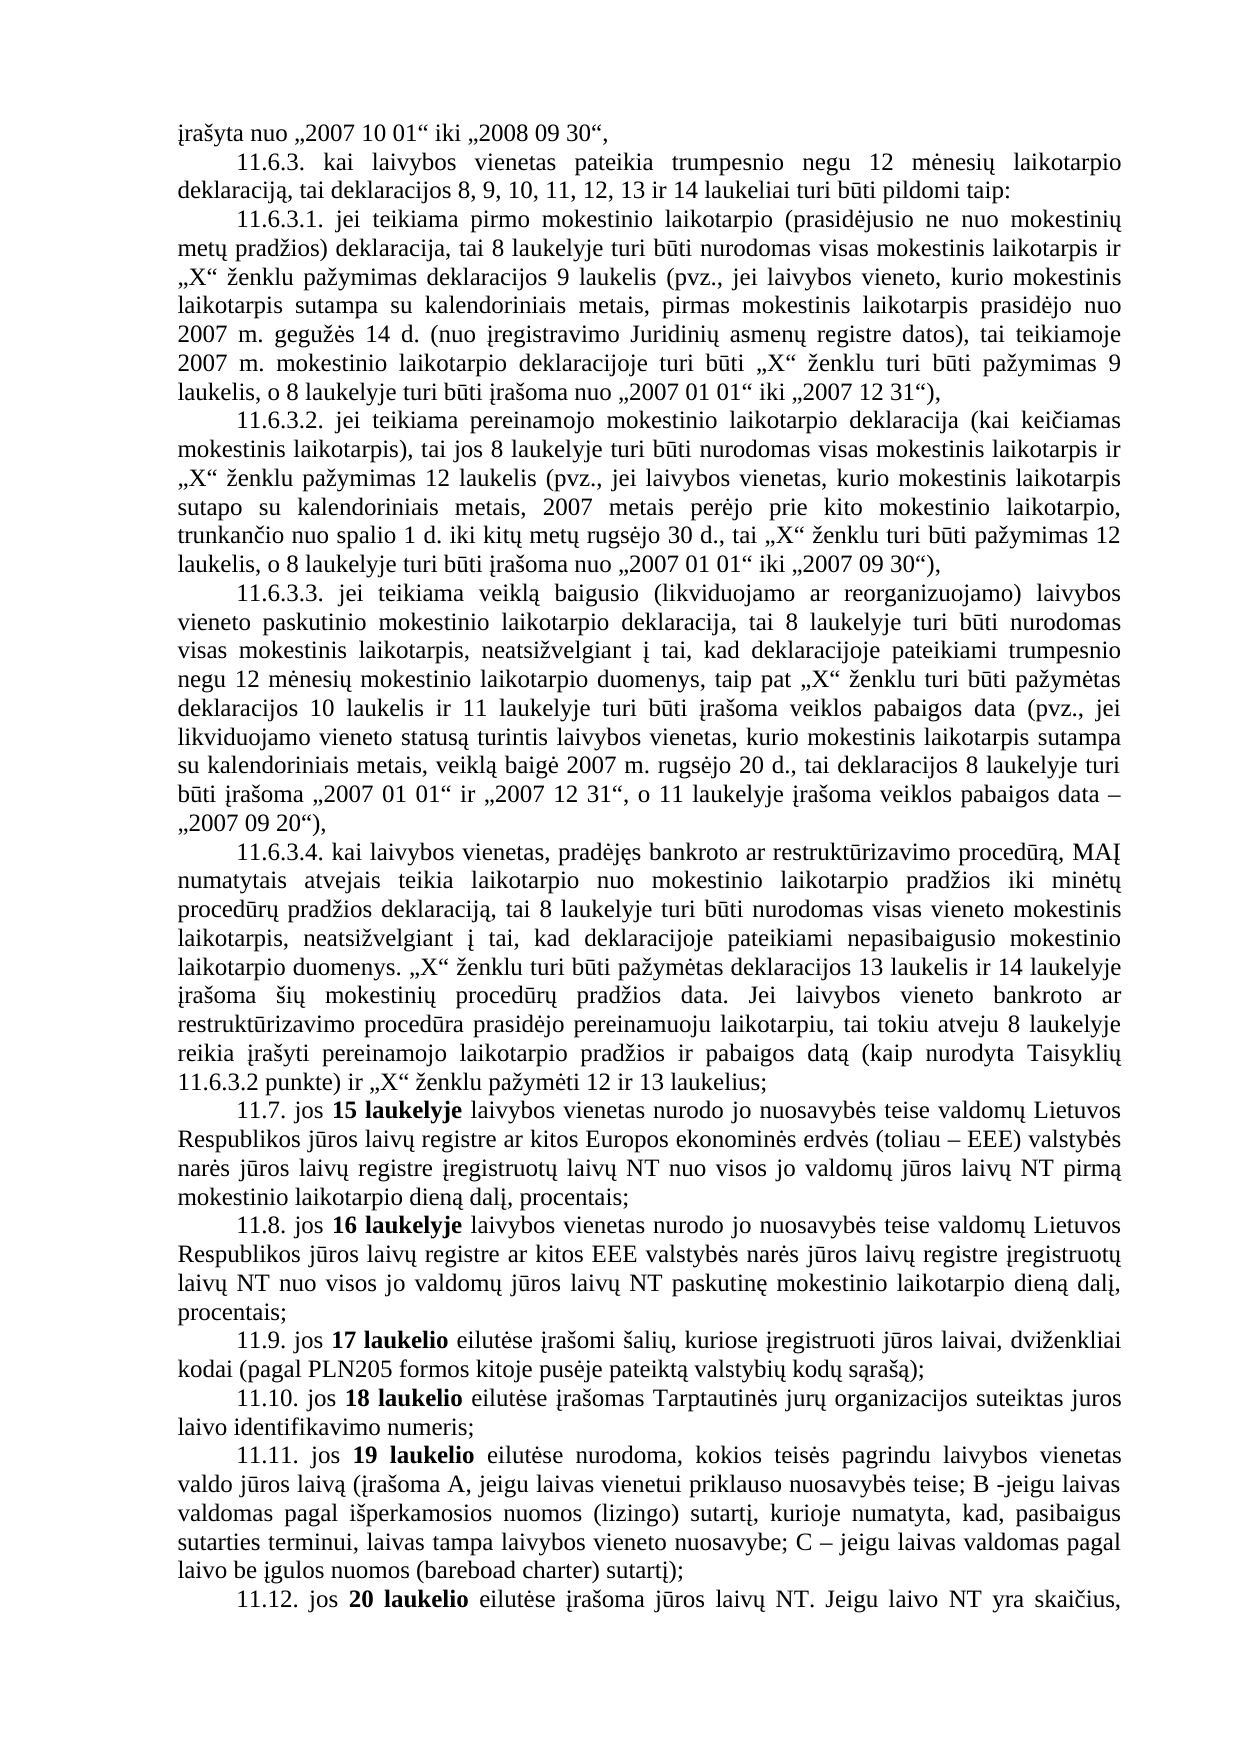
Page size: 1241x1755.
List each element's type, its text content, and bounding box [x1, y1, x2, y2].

text 11.6.3.3. jei teikiama veiklą baigusio (likviduojamo ar reorganizuojamo) laivybos vieneto paskutinio mokestinio laikotarpio deklaracija, tai 8 laukelyje turi būti nurodomas visas mokestinis laikotarpis, neatsižvelgiant į tai, kad deklaracijoje pateikiami trumpesnio negu 12 mėnesių mokestinio laikotarpio duomenys, taip pat „X“ ženklu turi būti pažymėtas deklaracijos 10 laukelis ir 11 laukelyje turi būti įrašoma veiklos pabaigos data (pvz., jei likviduojamo vieneto statusą turintis laivybos vienetas, kurio mokestinis laikotarpis sutampa su kalendoriniais metais, veiklą baigė 2007 m. rugsėjo 20 d., tai deklaracijos 8 laukelyje turi būti įrašoma „2007 01 01“ ir „2007 12 31“, o 11 laukelyje įrašoma veiklos pabaigos data – „2007 09 20“), [177, 578, 1122, 837]
text 11.11. jos 19 laukelio eilutėse nurodoma, kokios teisės pagrindu laivybos vienetas valdo jūros laivą (įrašoma A, jeigu laivas vienetui priklauso nuosavybės teise; B -jeigu laivas valdomas pagal išperkamosios nuomos (lizingo) sutartį, kurioje numatyta, kad, pasibaigus sutarties terminui, laivas tampa laivybos vieneto nuosavybe; C – jeigu laivas valdomas pagal laivo be įgulos nuomos (bareboad charter) sutartį); [177, 1441, 1122, 1584]
text 11.6.3.4. kai laivybos vienetas, pradėjęs bankroto ar restruktūrizavimo procedūrą, MAĮ numatytais atvejais teikia laikotarpio nuo mokestinio laikotarpio pradžios iki minėtų procedūrų pradžios deklaraciją, tai 8 laukelyje turi būti nurodomas visas vieneto mokestinis laikotarpis, neatsižvelgiant į tai, kad deklaracijoje pateikiami nepasibaigusio mokestinio laikotarpio duomenys. „X“ ženklu turi būti pažymėtas deklaracijos 13 laukelis ir 14 laukelyje įrašoma šių mokestinių procedūrų pradžios data. Jei laivybos vieneto bankroto ar restruktūrizavimo procedūra prasidėjo pereinamuoju laikotarpiu, tai tokiu atveju 8 laukelyje reikia įrašyti pereinamojo laikotarpio pradžios ir pabaigos datą (kaip nurodyta Taisyklių 11.6.3.2 punkte) ir „X“ ženklu pažymėti 12 ir 13 laukelius; [177, 837, 1122, 1096]
text 11.6.3.1. jei teikiama pirmo mokestinio laikotarpio (prasidėjusio ne nuo mokestinių metų pradžios) deklaracija, tai 8 laukelyje turi būti nurodomas visas mokestinis laikotarpis ir „X“ ženklu pažymimas deklaracijos 9 laukelis (pvz., jei laivybos vieneto, kurio mokestinis laikotarpis sutampa su kalendoriniais metais, pirmas mokestinis laikotarpis prasidėjo nuo 2007 m. gegužės 14 d. (nuo įregistravimo Juridinių asmenų registre datos), tai teikiamoje 2007 m. mokestinio laikotarpio deklaracijoje turi būti „X“ ženklu turi būti pažymimas 9 laukelis, o 8 laukelyje turi būti įrašoma nuo „2007 01 01“ iki „2007 12 31“), [177, 204, 1122, 406]
text 11.12. jos 20 laukelio eilutėse įrašoma jūros laivų NT. Jeigu laivo NT yra skaičius, [177, 1584, 1122, 1613]
text 11.10. jos 18 laukelio eilutėse įrašomas Tarptautinės jurų organizacijos suteiktas juros laivo identifikavimo numeris; [177, 1383, 1122, 1441]
text įrašyta nuo „2007 10 01“ iki „2008 09 30“, [177, 118, 1122, 147]
text 11.9. jos 17 laukelio eilutėse įrašomi šalių, kuriose įregistruoti jūros laivai, dviženkliai kodai (pagal PLN205 formos kitoje pusėje pateiktą valstybių kodų sąrašą); [177, 1326, 1122, 1383]
text 11.8. jos 16 laukelyje laivybos vienetas nurodo jo nuosavybės teise valdomų Lietuvos Respublikos jūros laivų registre ar kitos EEE valstybės narės jūros laivų registre įregistruotų laivų NT nuo visos jo valdomų jūros laivų NT paskutinę mokestinio laikotarpio dieną dalį, procentais; [177, 1211, 1122, 1326]
text 11.7. jos 15 laukelyje laivybos vienetas nurodo jo nuosavybės teise valdomų Lietuvos Respublikos jūros laivų registre ar kitos Europos ekonominės erdvės (toliau – EEE) valstybės narės jūros laivų registre įregistruotų laivų NT nuo visos jo valdomų jūros laivų NT pirmą mokestinio laikotarpio dieną dalį, procentais; [177, 1096, 1122, 1211]
text 11.6.3.2. jei teikiama pereinamojo mokestinio laikotarpio deklaracija (kai keičiamas mokestinis laikotarpis), tai jos 8 laukelyje turi būti nurodomas visas mokestinis laikotarpis ir „X“ ženklu pažymimas 12 laukelis (pvz., jei laivybos vienetas, kurio mokestinis laikotarpis sutapo su kalendoriniais metais, 2007 metais perėjo prie kito mokestinio laikotarpio, trunkančio nuo spalio 1 d. iki kitų metų rugsėjo 30 d., tai „X“ ženklu turi būti pažymimas 12 laukelis, o 8 laukelyje turi būti įrašoma nuo „2007 01 01“ iki „2007 09 30“), [177, 406, 1122, 578]
text 11.6.3. kai laivybos vienetas pateikia trumpesnio negu 12 mėnesių laikotarpio deklaraciją, tai deklaracijos 8, 9, 10, 11, 12, 13 ir 14 laukeliai turi būti pildomi taip: [177, 147, 1122, 204]
